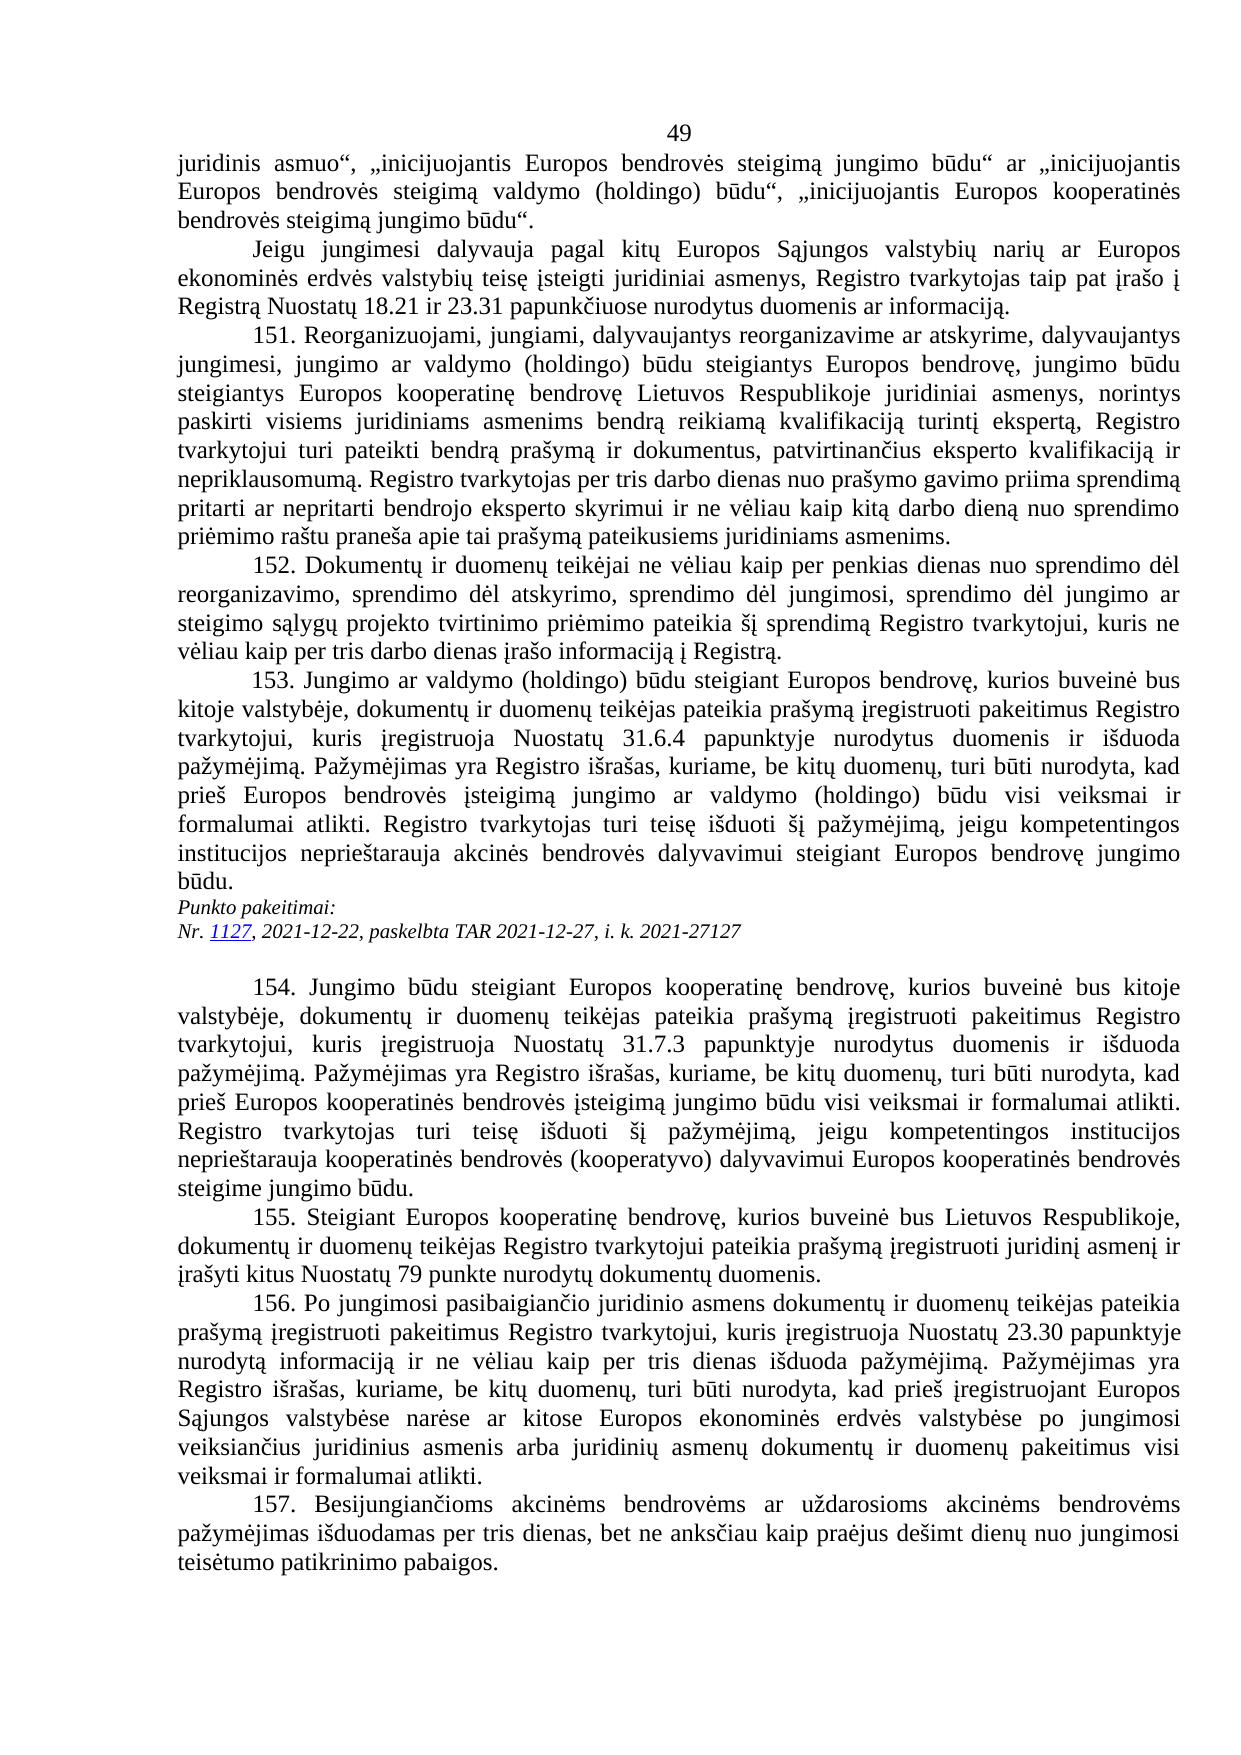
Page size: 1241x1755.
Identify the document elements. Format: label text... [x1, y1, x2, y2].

text juridinis asmuo“, „inicijuojantis Europos bendrovės steigimą jungimo būdu“ ar „inicijuojantis Europos bendrovės steigimą valdymo (holdingo) būdu“, „inicijuojantis Europos kooperatinės bendrovės steigimą jungimo būdu“. [177, 148, 1181, 234]
text 151. Reorganizuojami, jungiami, dalyvaujantys reorganizavime ar atskyrime, dalyvaujantys jungimesi, jungimo ar valdymo (holdingo) būdu steigiantys Europos bendrovę, jungimo būdu steigiantys Europos kooperatinę bendrovę Lietuvos Respublikoje juridiniai asmenys, norintys paskirti visiems juridiniams asmenims bendrą reikiamą kvalifikaciją turintį ekspertą, Registro tvarkytojui turi pateikti bendrą prašymą ir dokumentus, patvirtinančius eksperto kvalifikaciją ir nepriklausomumą. Registro tvarkytojas per tris darbo dienas nuo prašymo gavimo priima sprendimą pritarti ar nepritarti bendrojo eksperto skyrimui ir ne vėliau kaip kitą darbo dieną nuo sprendimo priėmimo raštu praneša apie tai prašymą pateikusiems juridiniams asmenims. [177, 320, 1181, 550]
text 154. Jungimo būdu steigiant Europos kooperatinę bendrovę, kurios buveinė bus kitoje valstybėje, dokumentų ir duomenų teikėjas pateikia prašymą įregistruoti pakeitimus Registro tvarkytojui, kuris įregistruoja Nuostatų 31.7.3 papunktyje nurodytus duomenis ir išduoda pažymėjimą. Pažymėjimas yra Registro išrašas, kuriame, be kitų duomenų, turi būti nurodyta, kad prieš Europos kooperatinės bendrovės įsteigimą jungimo būdu visi veiksmai ir formalumai atlikti. Registro tvarkytojas turi teisę išduoti šį pažymėjimą, jeigu kompetentingos institucijos neprieštarauja kooperatinės bendrovės (kooperatyvo) dalyvavimui Europos kooperatinės bendrovės steigime jungimo būdu. [177, 972, 1181, 1202]
text 152. Dokumentų ir duomenų teikėjai ne vėliau kaip per penkias dienas nuo sprendimo dėl reorganizavimo, sprendimo dėl atskyrimo, sprendimo dėl jungimosi, sprendimo dėl jungimo ar steigimo sąlygų projekto tvirtinimo priėmimo pateikia šį sprendimą Registro tvarkytojui, kuris ne vėliau kaip per tris darbo dienas įrašo informaciją į Registrą. [177, 550, 1181, 665]
text 156. Po jungimosi pasibaigiančio juridinio asmens dokumentų ir duomenų teikėjas pateikia prašymą įregistruoti pakeitimus Registro tvarkytojui, kuris įregistruoja Nuostatų 23.30 papunktyje nurodytą informaciją ir ne vėliau kaip per tris dienas išduoda pažymėjimą. Pažymėjimas yra Registro išrašas, kuriame, be kitų duomenų, turi būti nurodyta, kad prieš įregistruojant Europos Sąjungos valstybėse narėse ar kitose Europos ekonominės erdvės valstybėse po jungimosi veiksiančius juridinius asmenis arba juridinių asmenų dokumentų ir duomenų pakeitimus visi veiksmai ir formalumai atlikti. [177, 1288, 1181, 1489]
text Punkto pakeitimai: [177, 895, 1181, 919]
text 155. Steigiant Europos kooperatinę bendrovę, kurios buveinė bus Lietuvos Respublikoje, dokumentų ir duomenų teikėjas Registro tvarkytojui pateikia prašymą įregistruoti juridinį asmenį ir įrašyti kitus Nuostatų 79 punkte nurodytų dokumentų duomenis. [177, 1202, 1181, 1288]
text Nr. 1127, 2021-12-22, paskelbta TAR 2021-12-27, i. k. 2021-27127 [177, 919, 1181, 943]
text Jeigu jungimesi dalyvauja pagal kitų Europos Sąjungos valstybių narių ar Europos ekonominės erdvės valstybių teisę įsteigti juridiniai asmenys, Registro tvarkytojas taip pat įrašo į Registrą Nuostatų 18.21 ir 23.31 papunkčiuose nurodytus duomenis ar informaciją. [177, 234, 1181, 320]
text 157. Besijungiančioms akcinėms bendrovėms ar uždarosioms akcinėms bendrovėms pažymėjimas išduodamas per tris dienas, bet ne anksčiau kaip praėjus dešimt dienų nuo jungimosi teisėtumo patikrinimo pabaigos. [177, 1489, 1181, 1576]
text 153. Jungimo ar valdymo (holdingo) būdu steigiant Europos bendrovę, kurios buveinė bus kitoje valstybėje, dokumentų ir duomenų teikėjas pateikia prašymą įregistruoti pakeitimus Registro tvarkytojui, kuris įregistruoja Nuostatų 31.6.4 papunktyje nurodytus duomenis ir išduoda pažymėjimą. Pažymėjimas yra Registro išrašas, kuriame, be kitų duomenų, turi būti nurodyta, kad prieš Europos bendrovės įsteigimą jungimo ar valdymo (holdingo) būdu visi veiksmai ir formalumai atlikti. Registro tvarkytojas turi teisę išduoti šį pažymėjimą, jeigu kompetentingos institucijos neprieštarauja akcinės bendrovės dalyvavimui steigiant Europos bendrovę jungimo būdu. [177, 665, 1181, 895]
